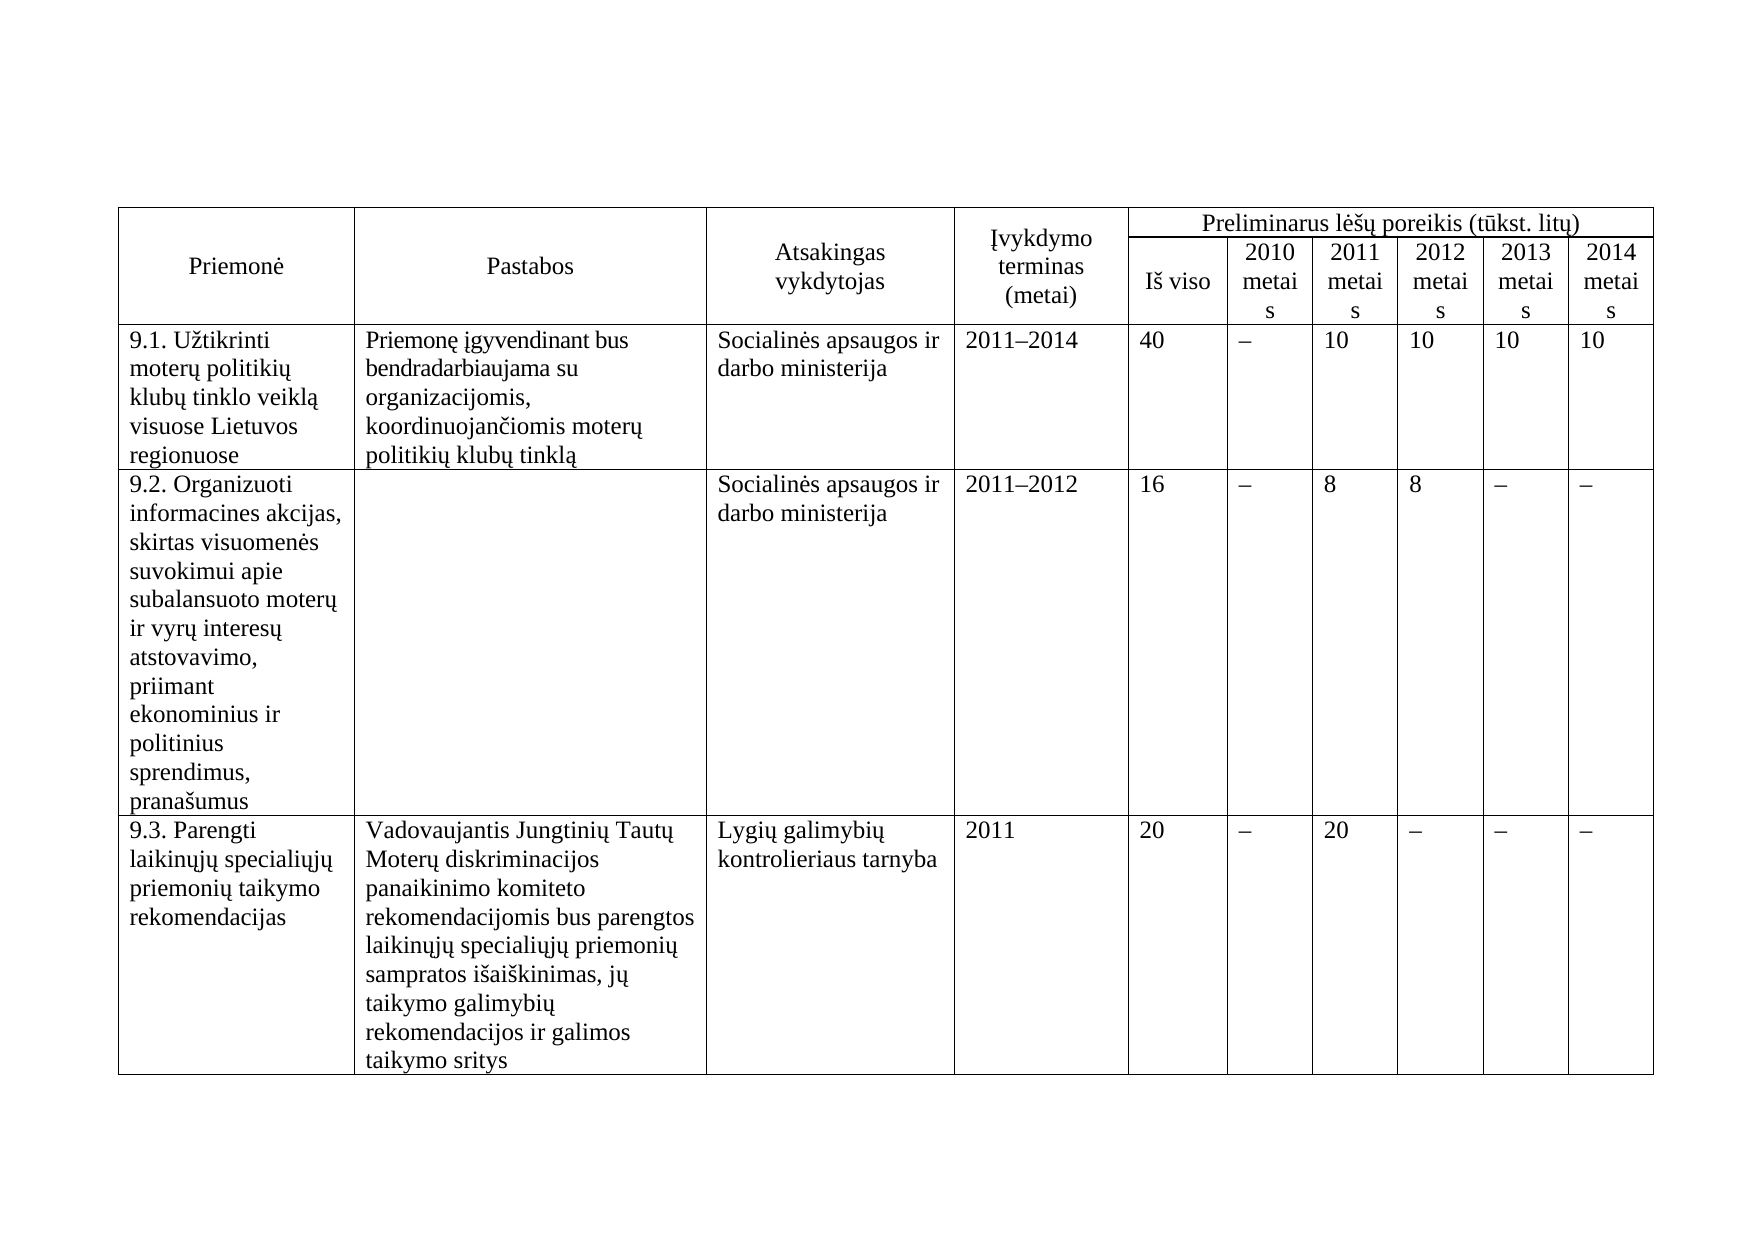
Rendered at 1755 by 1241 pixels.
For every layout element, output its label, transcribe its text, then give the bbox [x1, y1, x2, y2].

table_cell Priemonę įgyvendinant bus bendradarbiaujama su organizacijomis, koordinuojančiomis moterų politikių klubų tinklą [355, 325, 706, 468]
table_cell 2011 metais [1313, 238, 1397, 324]
table_cell 2011–2012 [955, 470, 1128, 814]
table_cell [355, 470, 706, 814]
table_cell Vadovaujantis Jungtinių Tautų Moterų diskriminacijos panaikinimo komiteto rekomendacijomis bus parengtos laikinųjų specialiųjų priemonių sampratos išaiškinimas, jų taikymo galimybių rekomendacijos ir galimos taikymo sritys [355, 816, 706, 1074]
table_cell 10 [1398, 325, 1483, 468]
table_cell – [1228, 470, 1312, 814]
table_cell 40 [1129, 325, 1227, 468]
table_cell 2014 metais [1569, 238, 1653, 324]
table_cell 9.2. Organizuoti informacines akcijas, skirtas visuomenės suvokimui apie subalansuoto moterų ir vyrų interesų atstovavimo, priimant ekonominius ir politinius sprendimus, pranašumus [119, 470, 354, 814]
table_cell 8 [1398, 470, 1483, 814]
table_cell 2013 metais [1484, 238, 1568, 324]
table_cell 2011–2014 [955, 325, 1128, 468]
table_cell 10 [1484, 325, 1568, 468]
table_cell – [1398, 816, 1483, 1074]
table_cell – [1569, 816, 1653, 1074]
table_cell Iš viso [1129, 238, 1227, 324]
table_cell – [1569, 470, 1653, 814]
table_cell 20 [1313, 816, 1397, 1074]
table_cell Socialinės apsaugos ir darbo ministerija [707, 470, 954, 814]
table_cell 2011 [955, 816, 1128, 1074]
table_cell – [1228, 325, 1312, 468]
table_header Pastabos [355, 208, 706, 324]
table_header Priemonė [119, 208, 354, 324]
table_header Įvykdymo terminas (metai) [955, 208, 1128, 324]
table_cell 10 [1313, 325, 1397, 468]
table_cell Socialinės apsaugos ir darbo ministerija [707, 325, 954, 468]
table_cell 2010 metais [1228, 238, 1312, 324]
table_cell 16 [1129, 470, 1227, 814]
table_cell 2012 metais [1398, 238, 1483, 324]
table_cell Lygių galimybių kontrolieriaus tarnyba [707, 816, 954, 1074]
table_header Atsakingas vykdytojas [707, 208, 954, 324]
table_cell – [1484, 816, 1568, 1074]
table_cell – [1484, 470, 1568, 814]
table_cell 8 [1313, 470, 1397, 814]
table_cell 9.3. Parengti laikinųjų specialiųjų priemonių taikymo rekomendacijas [119, 816, 354, 1074]
table_cell 20 [1129, 816, 1227, 1074]
table_cell 10 [1569, 325, 1653, 468]
table_header Preliminarus lėšų poreikis (tūkst. litų) [1129, 208, 1653, 236]
table_cell – [1228, 816, 1312, 1074]
table_cell 9.1. Užtikrinti moterų politikių klubų tinklo veiklą visuose Lietuvos regionuose [119, 325, 354, 468]
